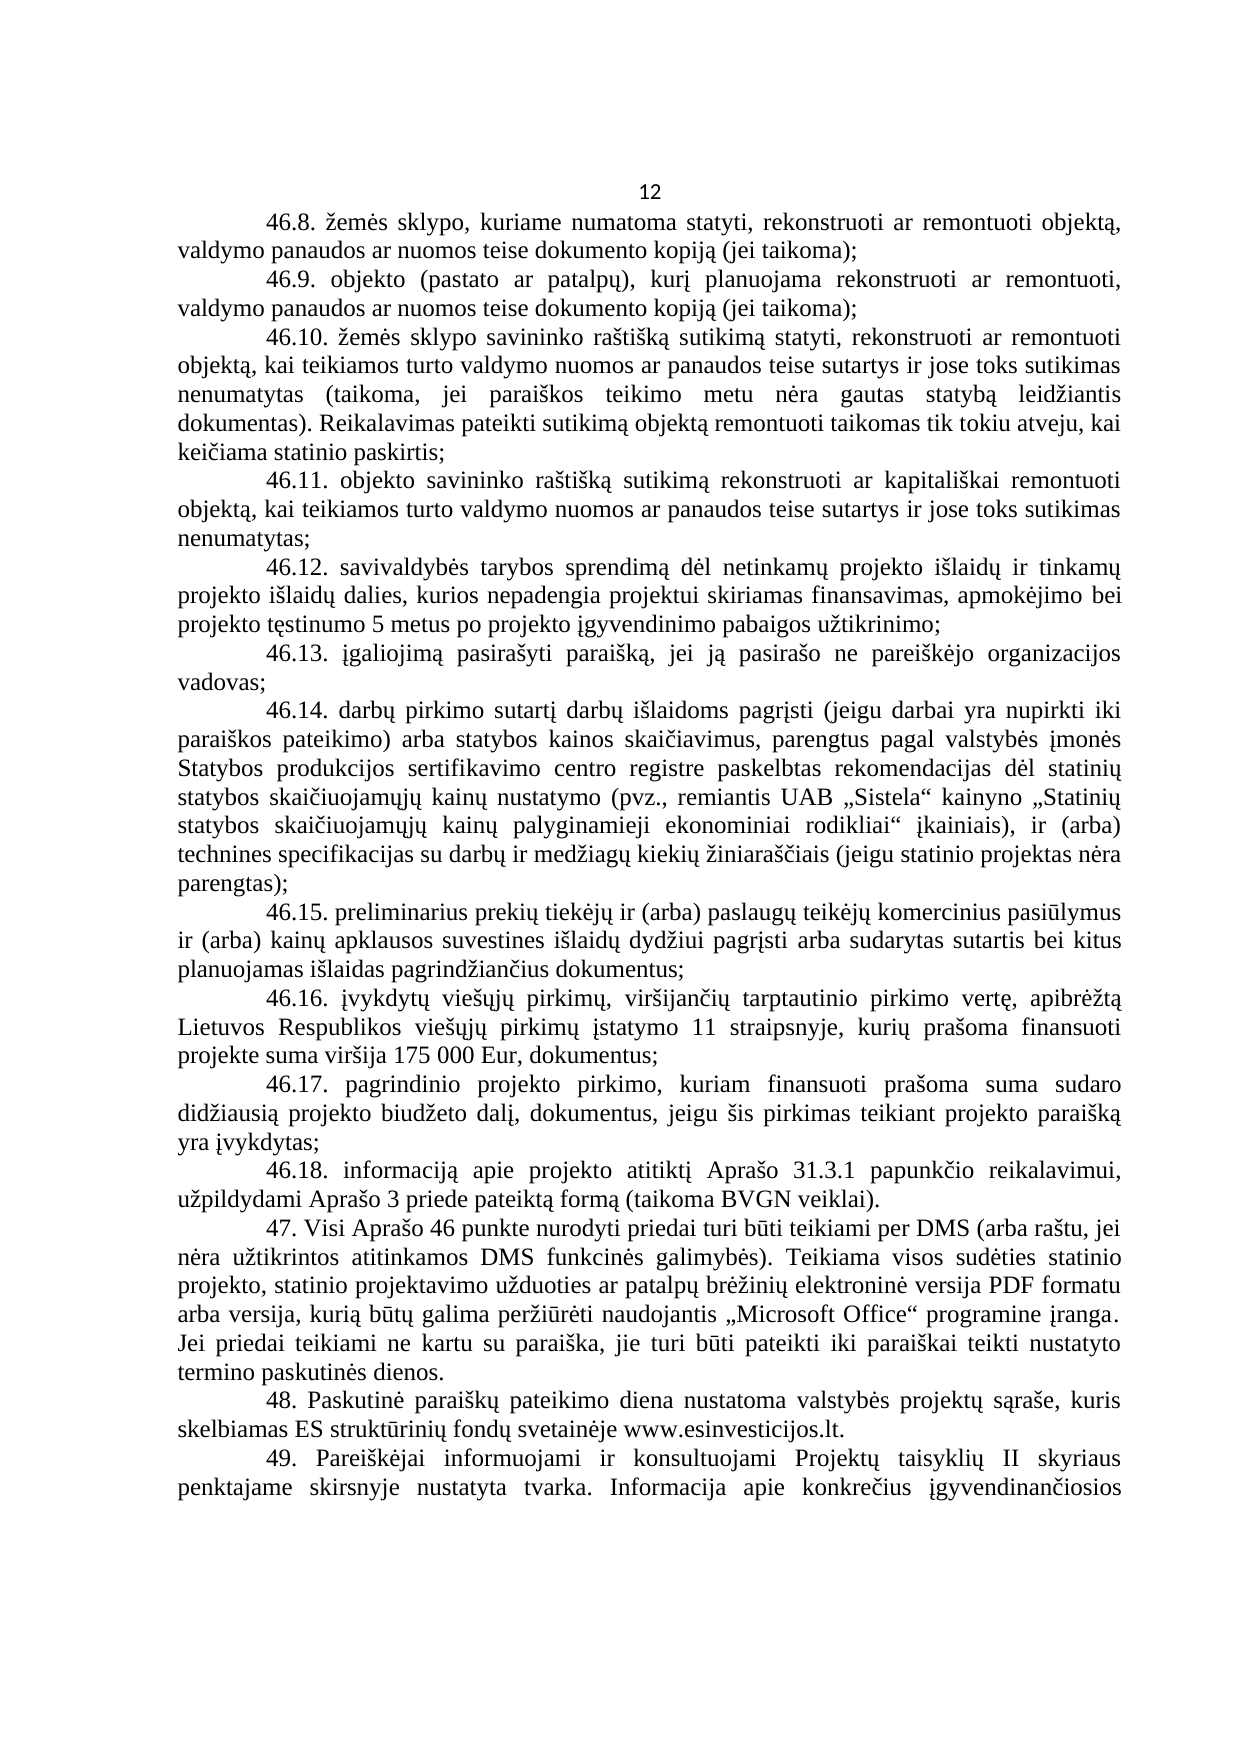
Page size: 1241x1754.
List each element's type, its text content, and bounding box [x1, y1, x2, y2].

text 46.18. informaciją apie projekto atitiktį Aprašo 31.3.1 papunkčio reikalavimui, užpildydami Aprašo 3 priede pateiktą formą (taikoma BVGN veiklai). [177, 1155, 1122, 1213]
text 46.17. pagrindinio projekto pirkimo, kuriam finansuoti prašoma suma sudaro didžiausią projekto biudžeto dalį, dokumentus, jeigu šis pirkimas teikiant projekto paraišką yra įvykdytas; [177, 1069, 1122, 1155]
text 46.10. žemės sklypo savininko raštišką sutikimą statyti, rekonstruoti ar remontuoti objektą, kai teikiamos turto valdymo nuomos ar panaudos teise sutartys ir jose toks sutikimas nenumatytas (taikoma, jei paraiškos teikimo metu nėra gautas statybą leidžiantis dokumentas). Reikalavimas pateikti sutikimą objektą remontuoti taikomas tik tokiu atveju, kai keičiama statinio paskirtis; [177, 322, 1122, 465]
text 46.9. objekto (pastato ar patalpų), kurį planuojama rekonstruoti ar remontuoti, valdymo panaudos ar nuomos teise dokumento kopiją (jei taikoma); [177, 264, 1122, 322]
text 46.16. įvykdytų viešųjų pirkimų, viršijančių tarptautinio pirkimo vertę, apibrėžtą Lietuvos Respublikos viešųjų pirkimų įstatymo 11 straipsnyje, kurių prašoma finansuoti projekte suma viršija 175 000 Eur, dokumentus; [177, 983, 1122, 1069]
text 46.14. darbų pirkimo sutartį darbų išlaidoms pagrįsti (jeigu darbai yra nupirkti iki paraiškos pateikimo) arba statybos kainos skaičiavimus, parengtus pagal valstybės įmonės Statybos produkcijos sertifikavimo centro registre paskelbtas rekomendacijas dėl statinių statybos skaičiuojamųjų kainų nustatymo (pvz., remiantis UAB „Sistela“ kainyno „Statinių statybos skaičiuojamųjų kainų palyginamieji ekonominiai rodikliai“ įkainiais), ir (arba) technines specifikacijas su darbų ir medžiagų kiekių žiniaraščiais (jeigu statinio projektas nėra parengtas); [177, 695, 1122, 897]
text 48. Paskutinė paraiškų pateikimo diena nustatoma valstybės projektų sąraše, kuris skelbiamas ES struktūrinių fondų svetainėje www.esinvesticijos.lt. [177, 1385, 1122, 1443]
text 46.13. įgaliojimą pasirašyti paraišką, jei ją pasirašo ne pareiškėjo organizacijos vadovas; [177, 638, 1122, 695]
text 46.11. objekto savininko raštišką sutikimą rekonstruoti ar kapitališkai remontuoti objektą, kai teikiamos turto valdymo nuomos ar panaudos teise sutartys ir jose toks sutikimas nenumatytas; [177, 465, 1122, 552]
text 49. Pareiškėjai informuojami ir konsultuojami Projektų taisyklių II skyriaus penktajame skirsnyje nustatyta tvarka. Informacija apie konkrečius įgyvendinančiosios [177, 1443, 1122, 1500]
text 46.15. preliminarius prekių tiekėjų ir (arba) paslaugų teikėjų komercinius pasiūlymus ir (arba) kainų apklausos suvestines išlaidų dydžiui pagrįsti arba sudarytas sutartis bei kitus planuojamas išlaidas pagrindžiančius dokumentus; [177, 897, 1122, 983]
text 46.8. žemės sklypo, kuriame numatoma statyti, rekonstruoti ar remontuoti objektą, valdymo panaudos ar nuomos teise dokumento kopiją (jei taikoma); [177, 207, 1122, 264]
text 47. Visi Aprašo 46 punkte nurodyti priedai turi būti teikiami per DMS (arba raštu, jei nėra užtikrintos atitinkamos DMS funkcinės galimybės). Teikiama visos sudėties statinio projekto, statinio projektavimo užduoties ar patalpų brėžinių elektroninė versija PDF formatu arba versija, kurią būtų galima peržiūrėti naudojantis „Microsoft Office“ programine įranga. Jei priedai teikiami ne kartu su paraiška, jie turi būti pateikti iki paraiškai teikti nustatyto termino paskutinės dienos. [177, 1213, 1122, 1385]
text 46.12. savivaldybės tarybos sprendimą dėl netinkamų projekto išlaidų ir tinkamų projekto išlaidų dalies, kurios nepadengia projektui skiriamas finansavimas, apmokėjimo bei projekto tęstinumo 5 metus po projekto įgyvendinimo pabaigos užtikrinimo; [177, 552, 1122, 638]
